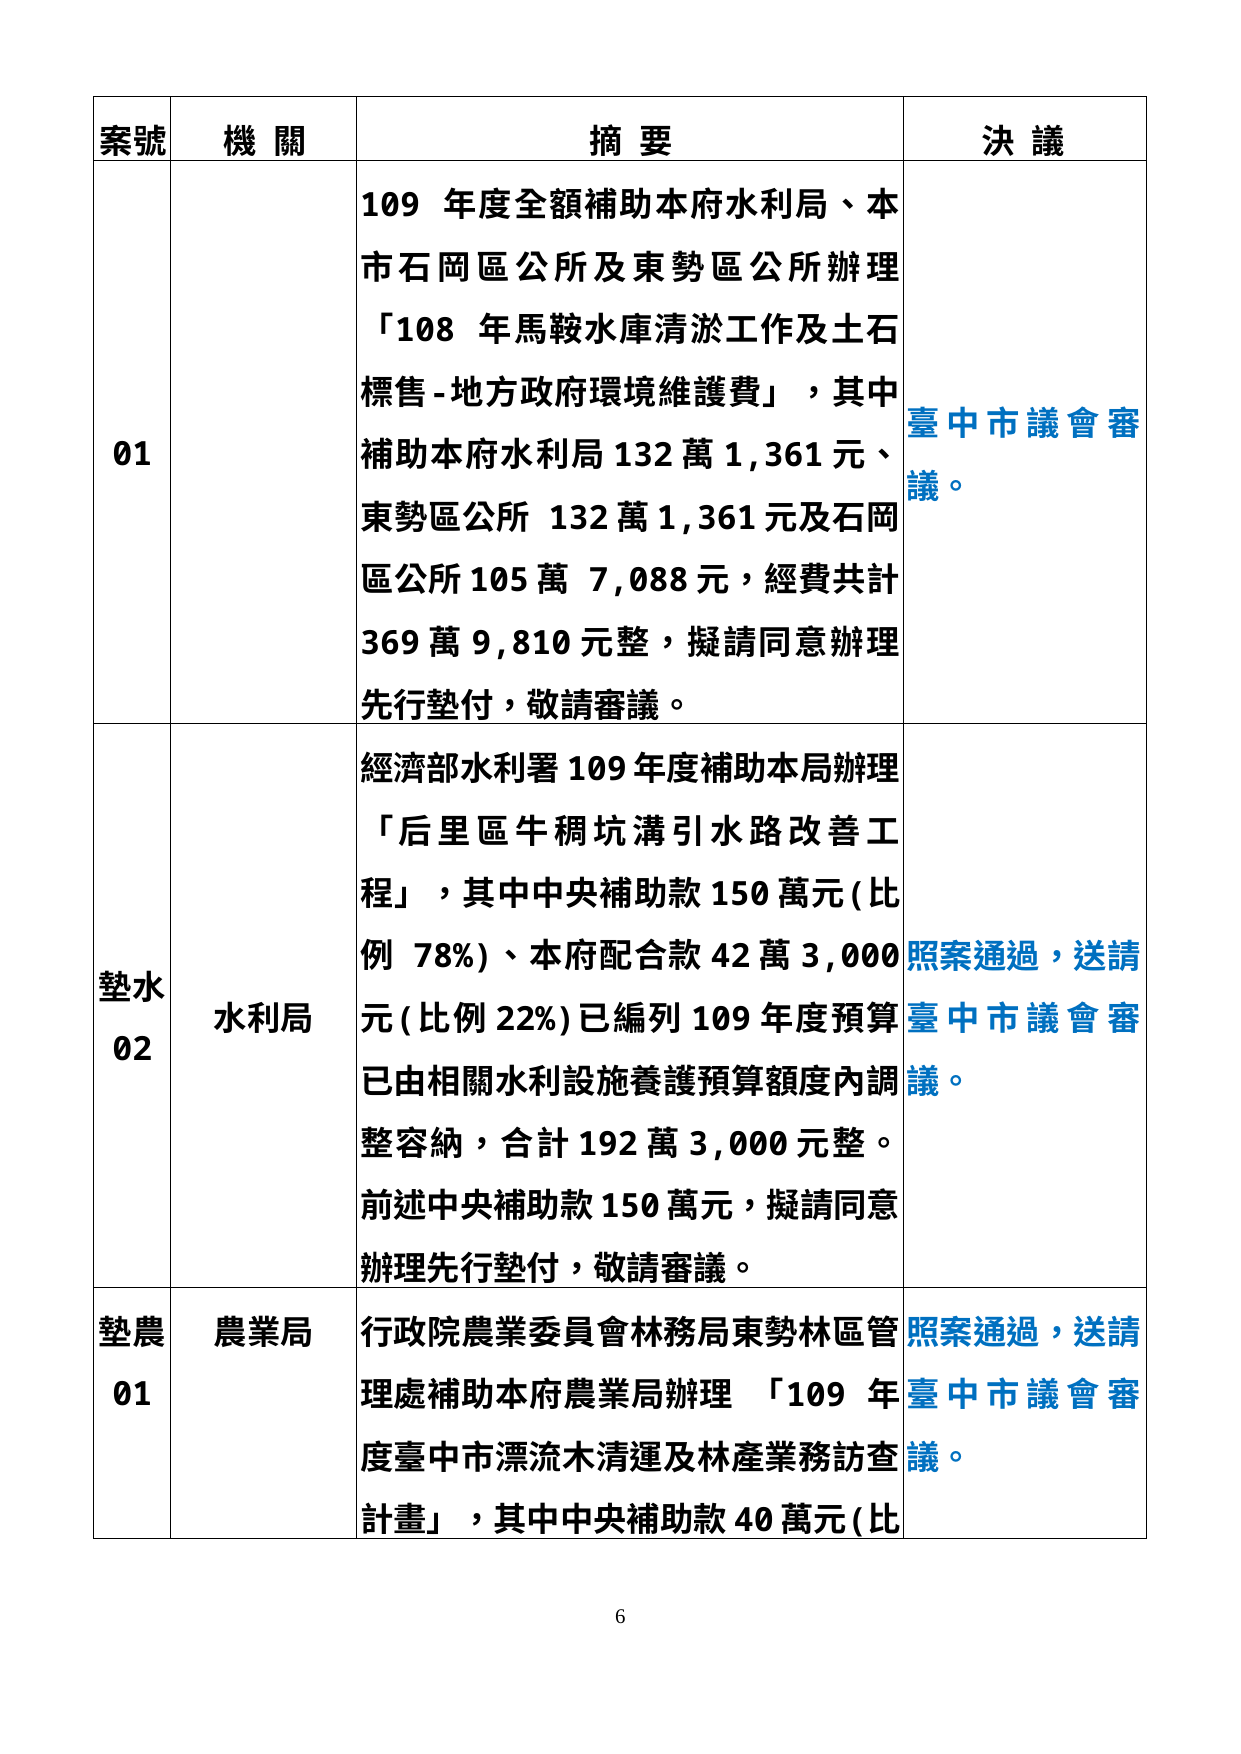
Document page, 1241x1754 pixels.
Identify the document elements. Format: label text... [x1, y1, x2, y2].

table_cell 農業局 [171, 1288, 356, 1538]
table_cell 墊水02 [94, 724, 170, 1287]
table_header 摘 要 [357, 97, 903, 160]
table_cell [171, 161, 356, 723]
table_header 機 關 [171, 97, 356, 160]
table_cell 照案通過，送請臺中市議會審議。 [904, 724, 1146, 1287]
table_cell 臺中市議會審議。 [904, 161, 1146, 723]
table_cell 水利局 [171, 724, 356, 1287]
table_cell 01 [94, 161, 170, 723]
table_header 決 議 [904, 97, 1146, 160]
table_cell 109 年度全額補助本府水利局、本市石岡區公所及東勢區公所辦理「108 年馬鞍水庫清淤工作及土石標售-地方政府環境維護費」，其中補助本府水利局132萬1,361元、東勢區公所 132萬1,361元及石岡區公所105萬 7,088元，經費共計369萬9,810元整，擬請同意辦理先行墊付，敬請審議。 [357, 161, 903, 723]
table_cell 行政院農業委員會林務局東勢林區管理處補助本府農業局辦理 「109 年度臺中市漂流木清運及林產業務訪查計畫」，其中中央補助款40萬元(比 [357, 1288, 903, 1538]
table_cell 墊農01 [94, 1288, 170, 1538]
table_cell 照案通過，送請臺中市議會審議。 [904, 1288, 1146, 1538]
table_cell 經濟部水利署109年度補助本局辦理「后里區牛稠坑溝引水路改善工程」，其中中央補助款150萬元(比例 78%)、本府配合款42萬3,000元(比例22%)已編列109年度預算已由相關水利設施養護預算額度內調整容納，合計192萬3,000元整。前述中央補助款150萬元，擬請同意辦理先行墊付，敬請審議。 [357, 724, 903, 1287]
table_header 案號 [94, 97, 170, 160]
